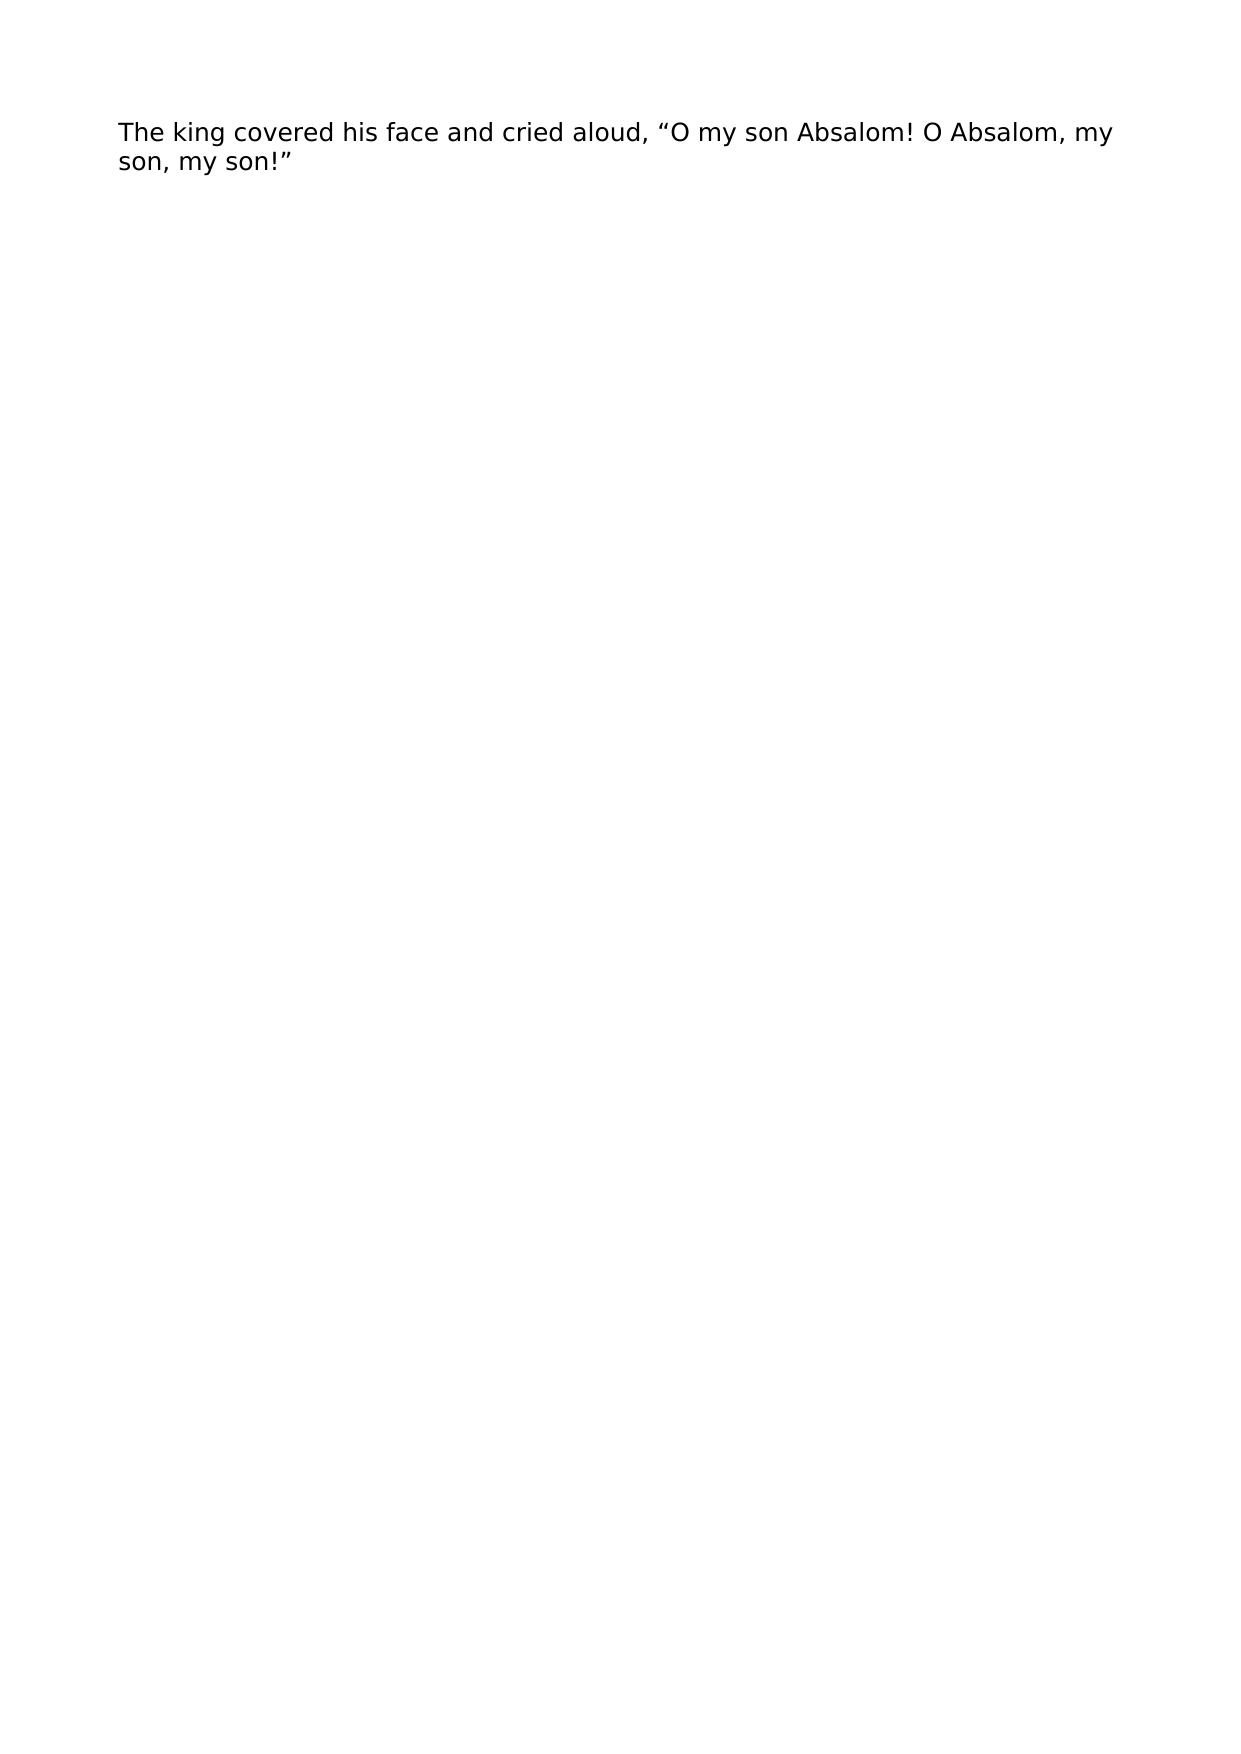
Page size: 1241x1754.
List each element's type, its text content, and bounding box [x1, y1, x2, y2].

text The king covered his face and cried aloud, “O my son Absalom! O Absalom, my son, my son!” [118, 118, 1122, 176]
